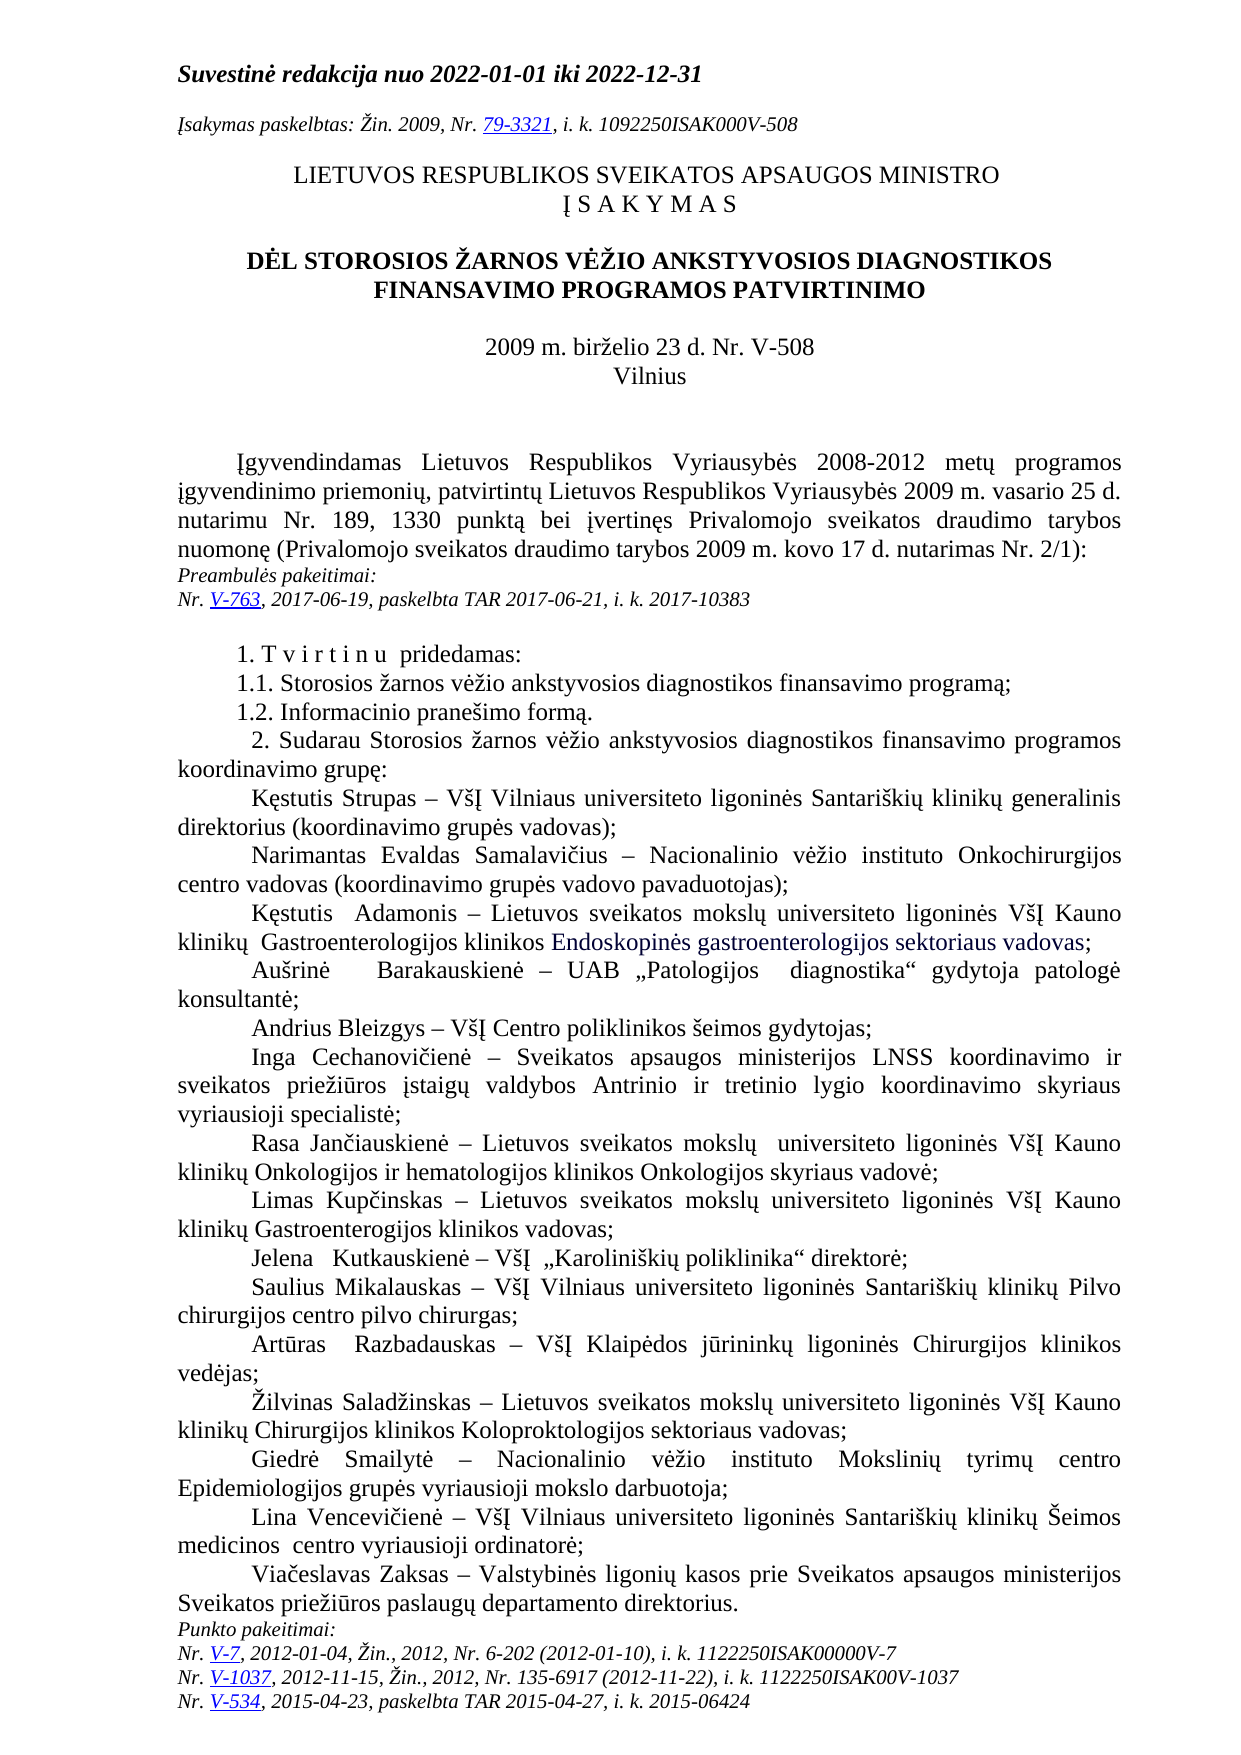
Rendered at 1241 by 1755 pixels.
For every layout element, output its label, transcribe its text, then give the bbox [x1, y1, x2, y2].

text Artūras Razbadauskas – VšĮ Klaipėdos jūrininkų ligoninės Chirurgijos klinikos vedėjas; [177, 1329, 1122, 1387]
text Narimantas Evaldas Samalavičius – Nacionalinio vėžio instituto Onkochirurgijos centro vadovas (koordinavimo grupės vadovo pavaduotojas); [177, 841, 1122, 898]
text Žilvinas Saladžinskas – Lietuvos sveikatos mokslų universiteto ligoninės VšĮ Kauno klinikų Chirurgijos klinikos Koloproktologijos sektoriaus vadovas; [177, 1387, 1122, 1444]
text Aušrinė Barakauskienė – UAB „Patologijos diagnostika“ gydytoja patologė konsultantė; [177, 956, 1122, 1013]
text Giedrė Smailytė – Nacionalinio vėžio instituto Mokslinių tyrimų centro Epidemiologijos grupės vyriausioji mokslo darbuotoja; [177, 1444, 1122, 1502]
text ĮSAKYMAS [177, 189, 1122, 217]
text Saulius Mikalauskas – VšĮ Vilniaus universiteto ligoninės Santariškių klinikų Pilvo chirurgijos centro pilvo chirurgas; [177, 1272, 1122, 1329]
text Kęstutis Strupas – VšĮ Vilniaus universiteto ligoninės Santariškių klinikų generalinis direktorius (koordinavimo grupės vadovas); [177, 783, 1122, 841]
text DĖL STOROSIOS ŽARNOS VĖŽIO ANKSTYVOSIOS DIAGNOSTIKOS FINANSAVIMO PROGRAMOS PATVIRTINIMO [177, 246, 1122, 304]
text Jelena Kutkauskienė – VšĮ „Karoliniškių poliklinika“ direktorė; [177, 1243, 1122, 1272]
text Preambulės pakeitimai: [177, 562, 1122, 587]
text Lina Vencevičienė – VšĮ Vilniaus universiteto ligoninės Santariškių klinikų Šeimos medicinos centro vyriausioji ordinatorė; [177, 1502, 1122, 1559]
text 1.1. Storosios žarnos vėžio ankstyvosios diagnostikos finansavimo programą; [177, 668, 1122, 697]
text Viačeslavas Zaksas – Valstybinės ligonių kasos prie Sveikatos apsaugos ministerijos Sveikatos priežiūros paslaugų departamento direktorius. [177, 1559, 1122, 1617]
text Nr. V-763, 2017-06-19, paskelbta TAR 2017-06-21, i. k. 2017-10383 [177, 587, 1122, 611]
text 1. Tvirtinu pridedamas: [177, 639, 1122, 668]
text Rasa Jančiauskienė – Lietuvos sveikatos mokslų universiteto ligoninės VšĮ Kauno klinikų Onkologijos ir hematologijos klinikos Onkologijos skyriaus vadovė; [177, 1128, 1122, 1186]
text Inga Cechanovičienė – Sveikatos apsaugos ministerijos LNSS koordinavimo ir sveikatos priežiūros įstaigų valdybos Antrinio ir tretinio lygio koordinavimo skyriaus vyriausioji specialistė; [177, 1042, 1122, 1128]
text 2. Sudarau Storosios žarnos vėžio ankstyvosios diagnostikos finansavimo programos koordinavimo grupę: [177, 726, 1122, 783]
text LIETUVOS RESPUBLIKOS SVEIKATOS APSAUGOS MINISTRO [177, 160, 1122, 189]
text Nr. V-534, 2015-04-23, paskelbta TAR 2015-04-27, i. k. 2015-06424 [177, 1689, 1122, 1713]
text Kęstutis Adamonis – Lietuvos sveikatos mokslų universiteto ligoninės VšĮ Kauno klinikų Gastroenterologijos klinikos Endoskopinės gastroenterologijos sektoriaus vadovas; [177, 898, 1122, 956]
text Punkto pakeitimai: [177, 1617, 1122, 1641]
text Vilnius [177, 361, 1122, 390]
text Nr. V-1037, 2012-11-15, Žin., 2012, Nr. 135-6917 (2012-11-22), i. k. 1122250ISAK00V-1037 [177, 1665, 1122, 1689]
text Andrius Bleizgys – VšĮ Centro poliklinikos šeimos gydytojas; [177, 1013, 1122, 1042]
text Suvestinė redakcija nuo 2022-01-01 iki 2022-12-31 [177, 59, 1122, 88]
text 1.2. Informacinio pranešimo formą. [177, 697, 1122, 726]
text Nr. V-7, 2012-01-04, Žin., 2012, Nr. 6-202 (2012-01-10), i. k. 1122250ISAK00000V-7 [177, 1641, 1122, 1665]
text Limas Kupčinskas – Lietuvos sveikatos mokslų universiteto ligoninės VšĮ Kauno klinikų Gastroenterogijos klinikos vadovas; [177, 1186, 1122, 1243]
text Įgyvendindamas Lietuvos Respublikos Vyriausybės 2008-2012 metų programos įgyvendinimo priemonių, patvirtintų Lietuvos Respublikos Vyriausybės 2009 m. vasario 25 d. nutarimu Nr. 189, 1330 punktą bei įvertinęs Privalomojo sveikatos draudimo tarybos nuomonę (Privalomojo sveikatos draudimo tarybos 2009 m. kovo 17 d. nutarimas Nr. 2/1): [177, 447, 1122, 562]
text 2009 m. birželio 23 d. Nr. V-508 [177, 332, 1122, 361]
text Įsakymas paskelbtas: Žin. 2009, Nr. 79-3321, i. k. 1092250ISAK000V-508 [177, 112, 1122, 136]
